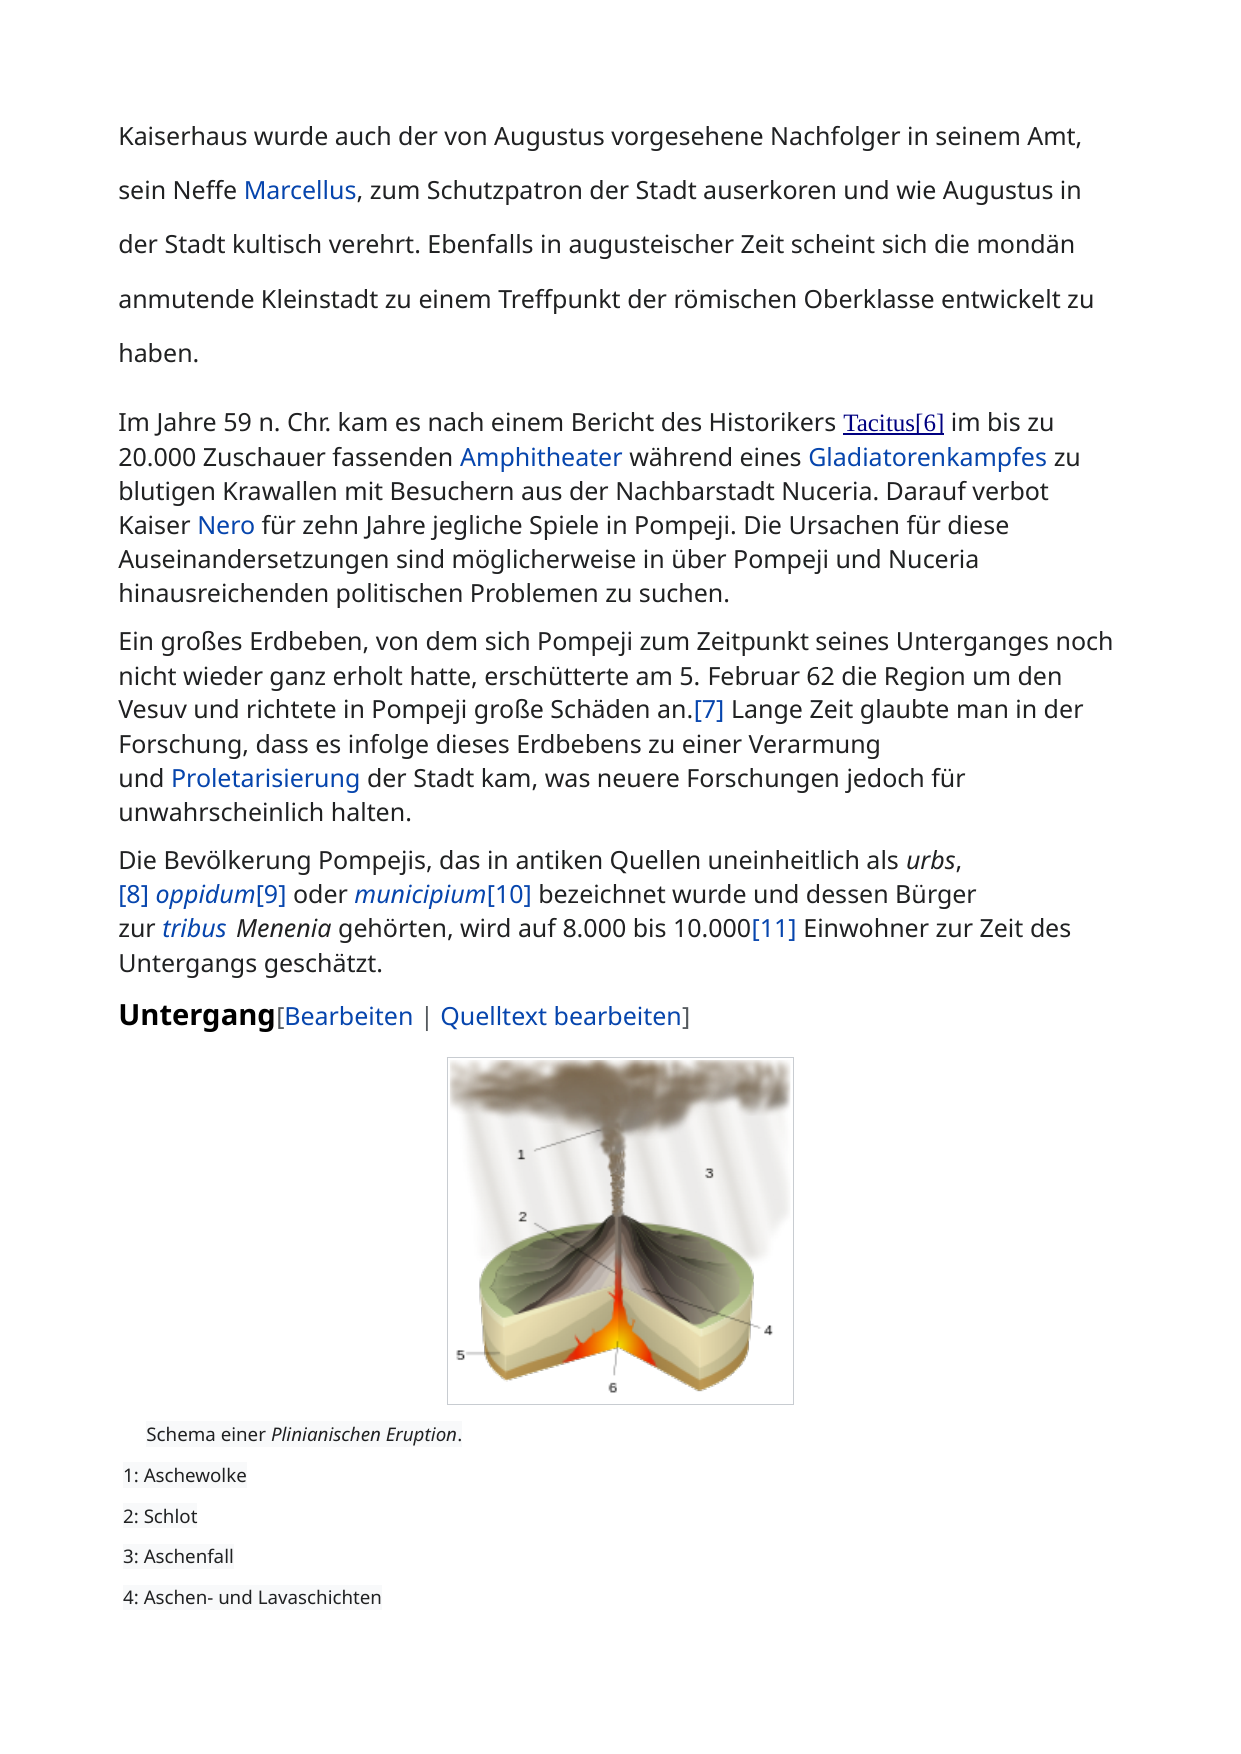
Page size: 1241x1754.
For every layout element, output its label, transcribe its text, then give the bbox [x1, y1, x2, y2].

text Kaiserhaus wurde auch der von Augustus vorgesehene Nachfolger in seinem Amt, sein Neffe Marcellus, zum Schutzpatron der Stadt auserkoren und wie Augustus in der Stadt kultisch verehrt. Ebenfalls in augusteischer Zeit scheint sich die mondän anmutende Kleinstadt zu einem Treffpunkt der römischen Oberklasse entwickelt zu haben. [118, 118, 1122, 370]
text Ein großes Erdbeben, von dem sich Pompeji zum Zeitpunkt seines Unterganges noch nicht wieder ganz erholt hatte, erschütterte am 5. Februar 62 die Region um den Vesuv und richtete in Pompeji große Schäden an.[7] Lange Zeit glaubte man in der Forschung, dass es infolge dieses Erdbebens zu einer Verarmung und Proletarisierung der Stadt kam, was neuere Forschungen jedoch für unwahrscheinlich halten. [118, 624, 1122, 828]
picture [449, 1060, 791, 1402]
text Die Bevölkerung Pompejis, das in antiken Quellen uneinheitlich als urbs,[8] oppidum[9] oder municipium[10] bezeichnet wurde und dessen Bürger zur tribus Menenia gehörten, wird auf 8.000 bis 10.000[11] Einwohner zur Zeit des Untergangs geschätzt. [118, 843, 1122, 979]
text Im Jahre 59 n. Chr. kam es nach einem Bericht des Historikers Tacitus[6] im bis zu 20.000 Zuschauer fassenden Amphitheater während eines Gladiatorenkampfes zu blutigen Krawallen mit Besuchern aus der Nachbarstadt Nuceria. Darauf verbot Kaiser Nero für zehn Jahre jegliche Spiele in Pompeji. Die Ursachen für diese Auseinandersetzungen sind möglicherweise in über Pompeji und Nuceria hinausreichenden politischen Problemen zu suchen. [118, 405, 1122, 609]
text Schema einer Plinianischen Eruption. 1: Aschewolke 2: Schlot 3: Aschenfall 4: Aschen- und Lavaschichten [123, 1421, 1122, 1610]
subtitle Untergang[Bearbeiten | Quelltext bearbeiten] [118, 994, 1122, 1033]
